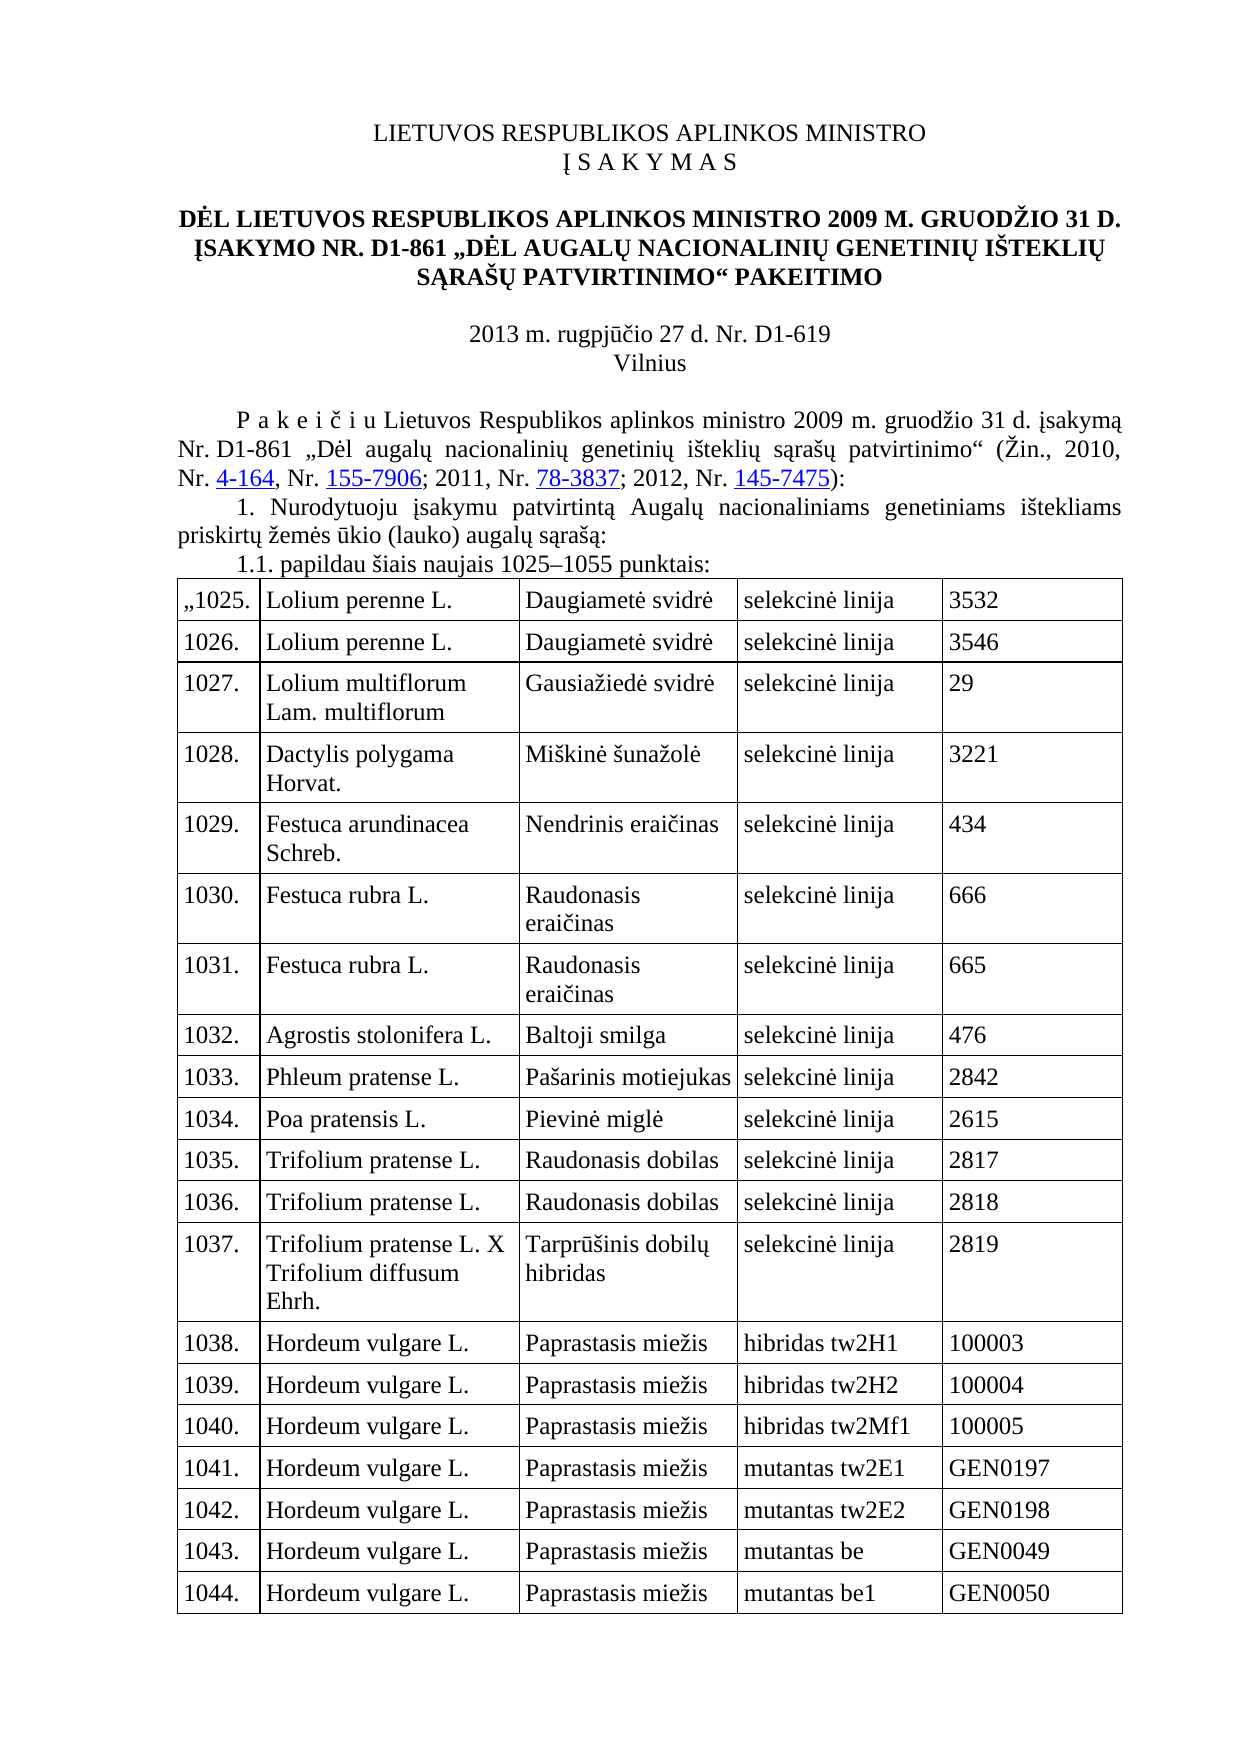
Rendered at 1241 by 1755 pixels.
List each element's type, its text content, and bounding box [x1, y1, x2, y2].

table_cell GEN0050 [943, 1572, 1122, 1613]
table_cell Trifolium pratense L. X Trifolium diffusum Ehrh. [261, 1223, 519, 1321]
table_cell Festuca arundinacea Schreb. [261, 803, 519, 873]
table_cell Hordeum vulgare L. [261, 1572, 519, 1613]
table_cell selekcinė linija [738, 1098, 942, 1138]
table_cell 2615 [943, 1098, 1122, 1138]
table_cell Tarprūšinis dobilų hibridas [520, 1223, 737, 1321]
table_cell 665 [943, 944, 1122, 1013]
table_cell 434 [943, 803, 1122, 873]
table_cell Raudonasis eraičinas [520, 944, 737, 1013]
table_cell Raudonasis dobilas [520, 1181, 737, 1222]
table_cell 1031. [178, 944, 259, 1013]
table_cell selekcinė linija [738, 663, 942, 732]
text P a k e i č i u Lietuvos Respublikos aplinkos ministro 2009 m. gruodžio 31 d. įsakymą Nr. D1-861 „Dėl augalų nacionalinių genetinių išteklių sąrašų patvirtinimo“ (Žin., 2010, Nr. 4-164, Nr. 155-7906; 2011, Nr. 78-3837; 2012, Nr. 145-7475): [177, 406, 1122, 492]
table_cell mutantas tw2E2 [738, 1489, 942, 1529]
table_cell Miškinė šunažolė [520, 733, 737, 802]
table_cell 2842 [943, 1056, 1122, 1097]
table_cell Poa pratensis L. [261, 1098, 519, 1138]
table_cell 2817 [943, 1140, 1122, 1180]
table_cell 1027. [178, 663, 259, 732]
table_cell 3546 [943, 621, 1122, 661]
table_cell 1033. [178, 1056, 259, 1097]
table_cell selekcinė linija [738, 1056, 942, 1097]
table_cell Raudonasis dobilas [520, 1140, 737, 1180]
table_cell selekcinė linija [738, 803, 942, 873]
table_cell 1034. [178, 1098, 259, 1138]
table_cell selekcinė linija [738, 1015, 942, 1055]
table_cell GEN0198 [943, 1489, 1122, 1529]
table_cell Lolium perenne L. [261, 621, 519, 661]
table_cell Raudonasis eraičinas [520, 874, 737, 943]
table_cell Hordeum vulgare L. [261, 1530, 519, 1571]
table_cell 1037. [178, 1223, 259, 1321]
table_cell Nendrinis eraičinas [520, 803, 737, 873]
table_cell selekcinė linija [738, 944, 942, 1013]
table_cell 1036. [178, 1181, 259, 1222]
table_cell 1029. [178, 803, 259, 873]
table_cell 100003 [943, 1322, 1122, 1363]
table_cell Gausiažiedė svidrė [520, 663, 737, 732]
table_cell Trifolium pratense L. [261, 1181, 519, 1222]
table_cell Hordeum vulgare L. [261, 1364, 519, 1404]
table_cell hibridas tw2H1 [738, 1322, 942, 1363]
table_cell Hordeum vulgare L. [261, 1489, 519, 1529]
table_cell selekcinė linija [738, 874, 942, 943]
table_cell 1026. [178, 621, 259, 661]
table_cell 1040. [178, 1405, 259, 1446]
table_cell 1028. [178, 733, 259, 802]
table_cell 1035. [178, 1140, 259, 1180]
table_cell 1032. [178, 1015, 259, 1055]
table_cell GEN0049 [943, 1530, 1122, 1571]
table_cell Pašarinis motiejukas [520, 1056, 737, 1097]
table_cell Paprastasis miežis [520, 1489, 737, 1529]
text Į S A K Y M A S [177, 147, 1122, 176]
text DĖL LIETUVOS RESPUBLIKOS APLINKOS MINISTRO 2009 M. GRUODŽIO 31 D. ĮSAKYMO Nr. D1-861 „DĖL AUGALŲ NACIONALINIŲ GENETINIŲ IŠTEKLIŲ SĄRAŠŲ PATVIRTINIMO“ PAKEITIMO [177, 204, 1122, 291]
table_cell selekcinė linija [738, 1223, 942, 1321]
table_cell Hordeum vulgare L. [261, 1322, 519, 1363]
table_cell 1044. [178, 1572, 259, 1613]
table_cell Paprastasis miežis [520, 1572, 737, 1613]
table_cell mutantas be1 [738, 1572, 942, 1613]
table_cell Lolium multiflorum Lam. multiflorum [261, 663, 519, 732]
table_cell Paprastasis miežis [520, 1405, 737, 1446]
text 2013 m. rugpjūčio 27 d. Nr. D1-619 [177, 319, 1122, 348]
table_header 3532 [943, 579, 1122, 620]
text Vilnius [177, 348, 1122, 377]
table_cell selekcinė linija [738, 1181, 942, 1222]
table_cell Dactylis polygama Horvat. [261, 733, 519, 802]
table_cell hibridas tw2H2 [738, 1364, 942, 1404]
table_cell mutantas tw2E1 [738, 1447, 942, 1488]
table_header Daugiametė svidrė [520, 579, 737, 620]
table_cell 2818 [943, 1181, 1122, 1222]
table_header Lolium perenne L. [261, 579, 519, 620]
table_cell 3221 [943, 733, 1122, 802]
table_cell Pievinė miglė [520, 1098, 737, 1138]
table_cell 1038. [178, 1322, 259, 1363]
table_cell Baltoji smilga [520, 1015, 737, 1055]
table_cell Paprastasis miežis [520, 1530, 737, 1571]
table_cell 476 [943, 1015, 1122, 1055]
table_cell GEN0197 [943, 1447, 1122, 1488]
table_cell 1041. [178, 1447, 259, 1488]
table_cell 100004 [943, 1364, 1122, 1404]
table_cell Festuca rubra L. [261, 944, 519, 1013]
table_cell selekcinė linija [738, 1140, 942, 1180]
table_cell Paprastasis miežis [520, 1322, 737, 1363]
table_cell Phleum pratense L. [261, 1056, 519, 1097]
table_header selekcinė linija [738, 579, 942, 620]
table_cell 1043. [178, 1530, 259, 1571]
table_cell 1042. [178, 1489, 259, 1529]
table_cell selekcinė linija [738, 733, 942, 802]
text LIETUVOS RESPUBLIKOS APLINKOS MINISTRO [177, 118, 1122, 147]
table_cell Festuca rubra L. [261, 874, 519, 943]
table_cell 1039. [178, 1364, 259, 1404]
table_header „1025. [178, 579, 259, 620]
table_cell Hordeum vulgare L. [261, 1447, 519, 1488]
table_cell 100005 [943, 1405, 1122, 1446]
table_cell hibridas tw2Mf1 [738, 1405, 942, 1446]
table_cell mutantas be [738, 1530, 942, 1571]
table_cell Agrostis stolonifera L. [261, 1015, 519, 1055]
table_cell Trifolium pratense L. [261, 1140, 519, 1180]
table_cell 2819 [943, 1223, 1122, 1321]
table_cell 1030. [178, 874, 259, 943]
table_cell selekcinė linija [738, 621, 942, 661]
table_cell 29 [943, 663, 1122, 732]
text 1.1. papildau šiais naujais 1025–1055 punktais: [177, 549, 1122, 578]
text 1. Nurodytuoju įsakymu patvirtintą Augalų nacionaliniams genetiniams ištekliams priskirtų žemės ūkio (lauko) augalų sąrašą: [177, 492, 1122, 549]
table_cell Paprastasis miežis [520, 1364, 737, 1404]
table_cell Hordeum vulgare L. [261, 1405, 519, 1446]
table_cell 666 [943, 874, 1122, 943]
table_cell Paprastasis miežis [520, 1447, 737, 1488]
table_cell Daugiametė svidrė [520, 621, 737, 661]
